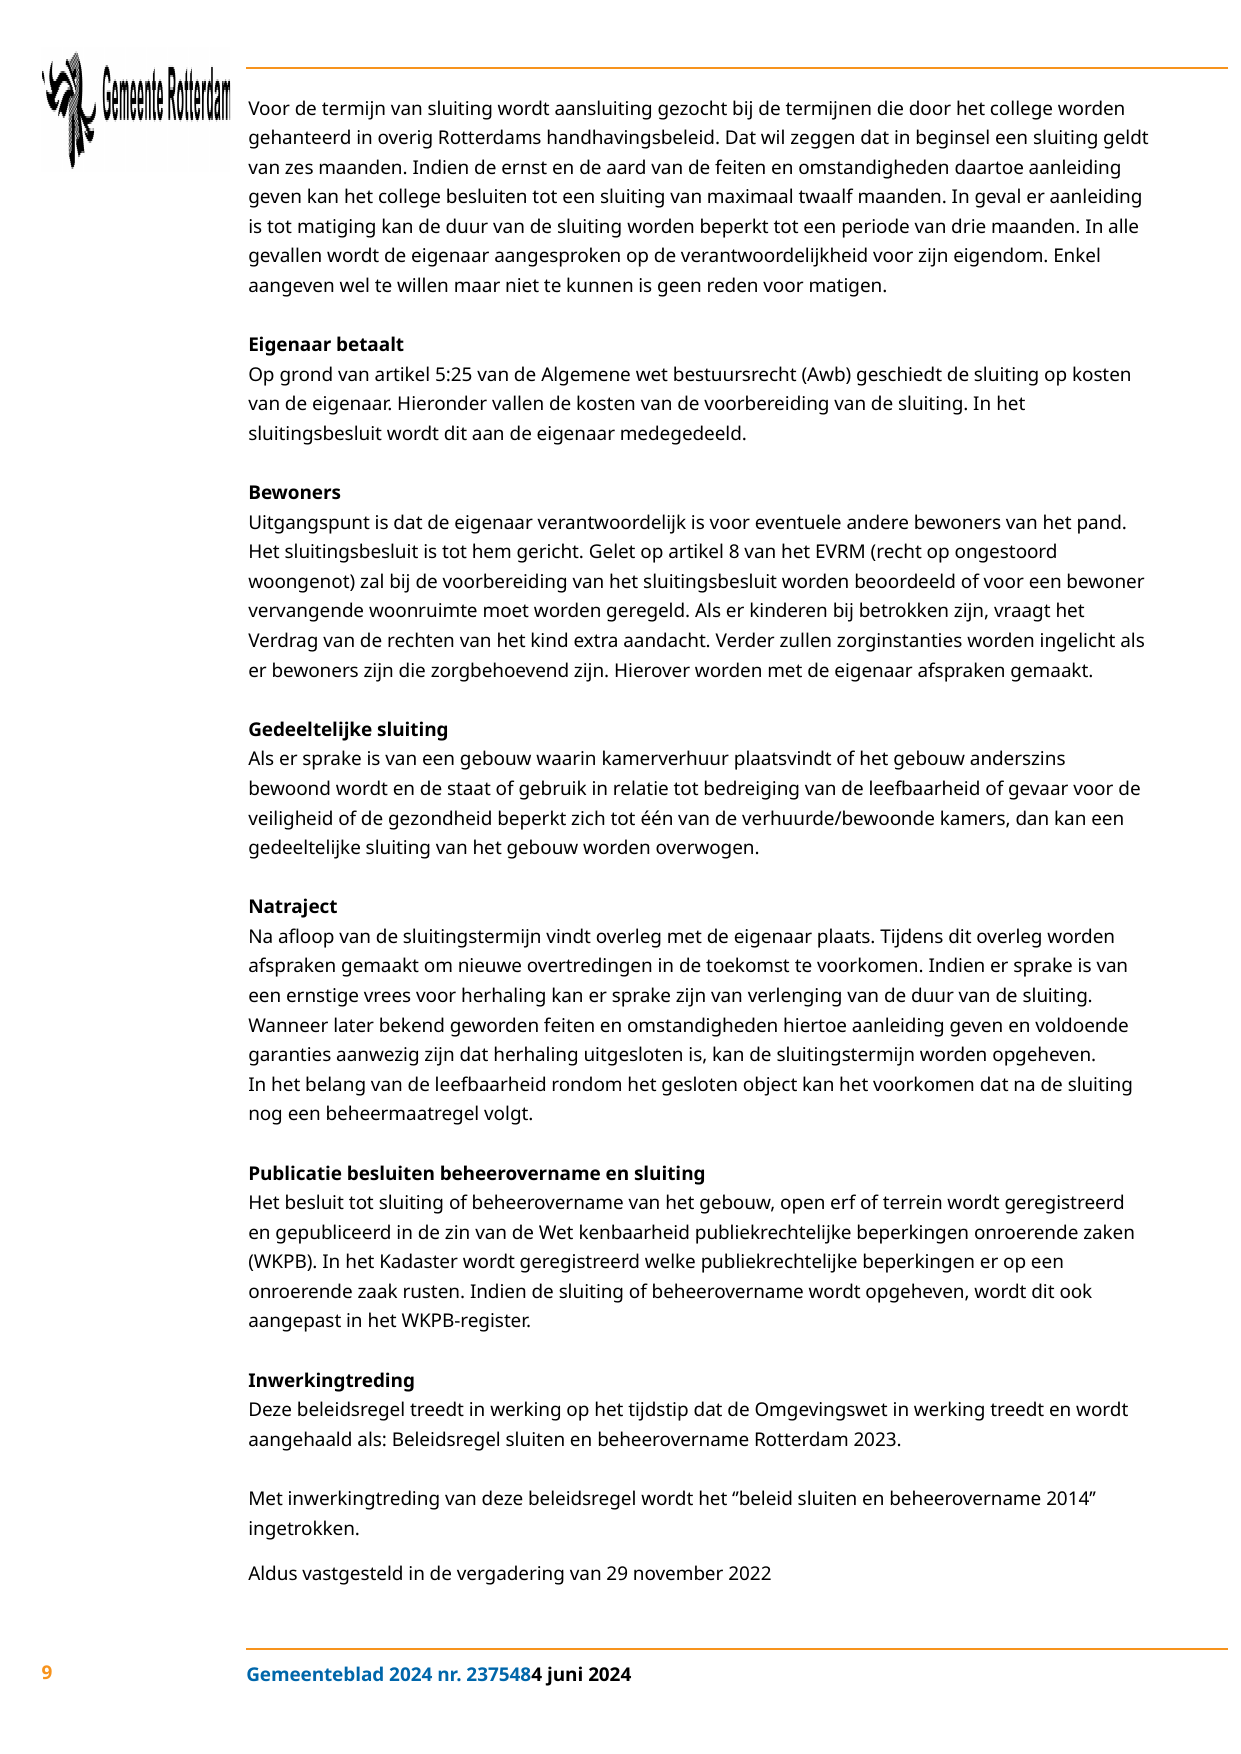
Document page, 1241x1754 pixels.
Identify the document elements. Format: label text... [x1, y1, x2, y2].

picture [41, 47, 231, 172]
text Natraject [248, 893, 1152, 919]
text Publicatie besluiten beheerovername en sluiting [248, 1160, 1152, 1186]
text Voor de termijn van sluiting wordt aansluiting gezocht bij de termijnen die door het college worden gehanteerd in overig Rotterdams handhavingsbeleid. Dat wil zeggen dat in beginsel een sluiting geldt van zes maanden. Indien de ernst en de aard van de feiten en omstandigheden daartoe aanleiding geven kan het college besluiten tot een sluiting van maximaal twaalf maanden. In geval er aanleiding is tot matiging kan de duur van de sluiting worden beperkt tot een periode van drie maanden. In alle gevallen wordt de eigenaar aangesproken op de verantwoordelijkheid voor zijn eigendom. Enkel aangeven wel te willen maar niet te kunnen is geen reden voor matigen. [248, 95, 1152, 298]
text Met inwerkingtreding van deze beleidsregel wordt het ‘’beleid sluiten en beheerovername 2014’’ ingetrokken. [248, 1485, 1152, 1541]
text Na afloop van de sluitingstermijn vindt overleg met de eigenaar plaats. Tijdens dit overleg worden afspraken gemaakt om nieuwe overtredingen in de toekomst te voorkomen. Indien er sprake is van een ernstige vrees voor herhaling kan er sprake zijn van verlenging van de duur van de sluiting. [248, 923, 1152, 1008]
text Het besluit tot sluiting of beheerovername van het gebouw, open erf of terrein wordt geregistreerd en gepubliceerd in de zin van de Wet kenbaarheid publiekrechtelijke beperkingen onroerende zaken (WKPB). In het Kadaster wordt geregistreerd welke publiekrechtelijke beperkingen er op een onroerende zaak rusten. Indien de sluiting of beheerovername wordt opgeheven, wordt dit ook aangepast in het WKPB-register. [248, 1189, 1152, 1333]
text Op grond van artikel 5:25 van de Algemene wet bestuursrecht (Awb) geschiedt de sluiting op kosten van de eigenaar. Hieronder vallen de kosten van de voorbereiding van de sluiting. In het sluitingsbesluit wordt dit aan de eigenaar medegedeeld. [248, 361, 1152, 446]
text Aldus vastgesteld in de vergadering van 29 november 2022 [248, 1560, 1152, 1586]
text In het belang van de leefbaarheid rondom het gesloten object kan het voorkomen dat na de sluiting nog een beheermaatregel volgt. [248, 1071, 1152, 1126]
text Wanneer later bekend geworden feiten en omstandigheden hiertoe aanleiding geven en voldoende garanties aanwezig zijn dat herhaling uitgesloten is, kan de sluitingstermijn worden opgeheven. [248, 1012, 1152, 1067]
text Gedeeltelijke sluiting [248, 716, 1152, 742]
text Eigenaar betaalt [248, 331, 1152, 357]
text Bewoners [248, 479, 1152, 505]
text Als er sprake is van een gebouw waarin kamerverhuur plaatsvindt of het gebouw anderszins bewoond wordt en de staat of gebruik in relatie tot bedreiging van de leefbaarheid of gevaar voor de veiligheid of de gezondheid beperkt zich tot één van de verhuurde/bewoonde kamers, dan kan een gedeeltelijke sluiting van het gebouw worden overwogen. [248, 746, 1152, 860]
text Inwerkingtreding [248, 1367, 1152, 1393]
text Deze beleidsregel treedt in werking op het tijdstip dat de Omgevingswet in werking treedt en wordt aangehaald als: Beleidsregel sluiten en beheerovername Rotterdam 2023. [248, 1396, 1152, 1452]
text Uitgangspunt is dat de eigenaar verantwoordelijk is voor eventuele andere bewoners van het pand. Het sluitingsbesluit is tot hem gericht. Gelet op artikel 8 van het EVRM (recht op ongestoord woongenot) zal bij de voorbereiding van het sluitingsbesluit worden beoordeeld of voor een bewoner vervangende woonruimte moet worden geregeld. Als er kinderen bij betrokken zijn, vraagt het Verdrag van de rechten van het kind extra aandacht. Verder zullen zorginstanties worden ingelicht als er bewoners zijn die zorgbehoevend zijn. Hierover worden met de eigenaar afspraken gemaakt. [248, 509, 1152, 683]
